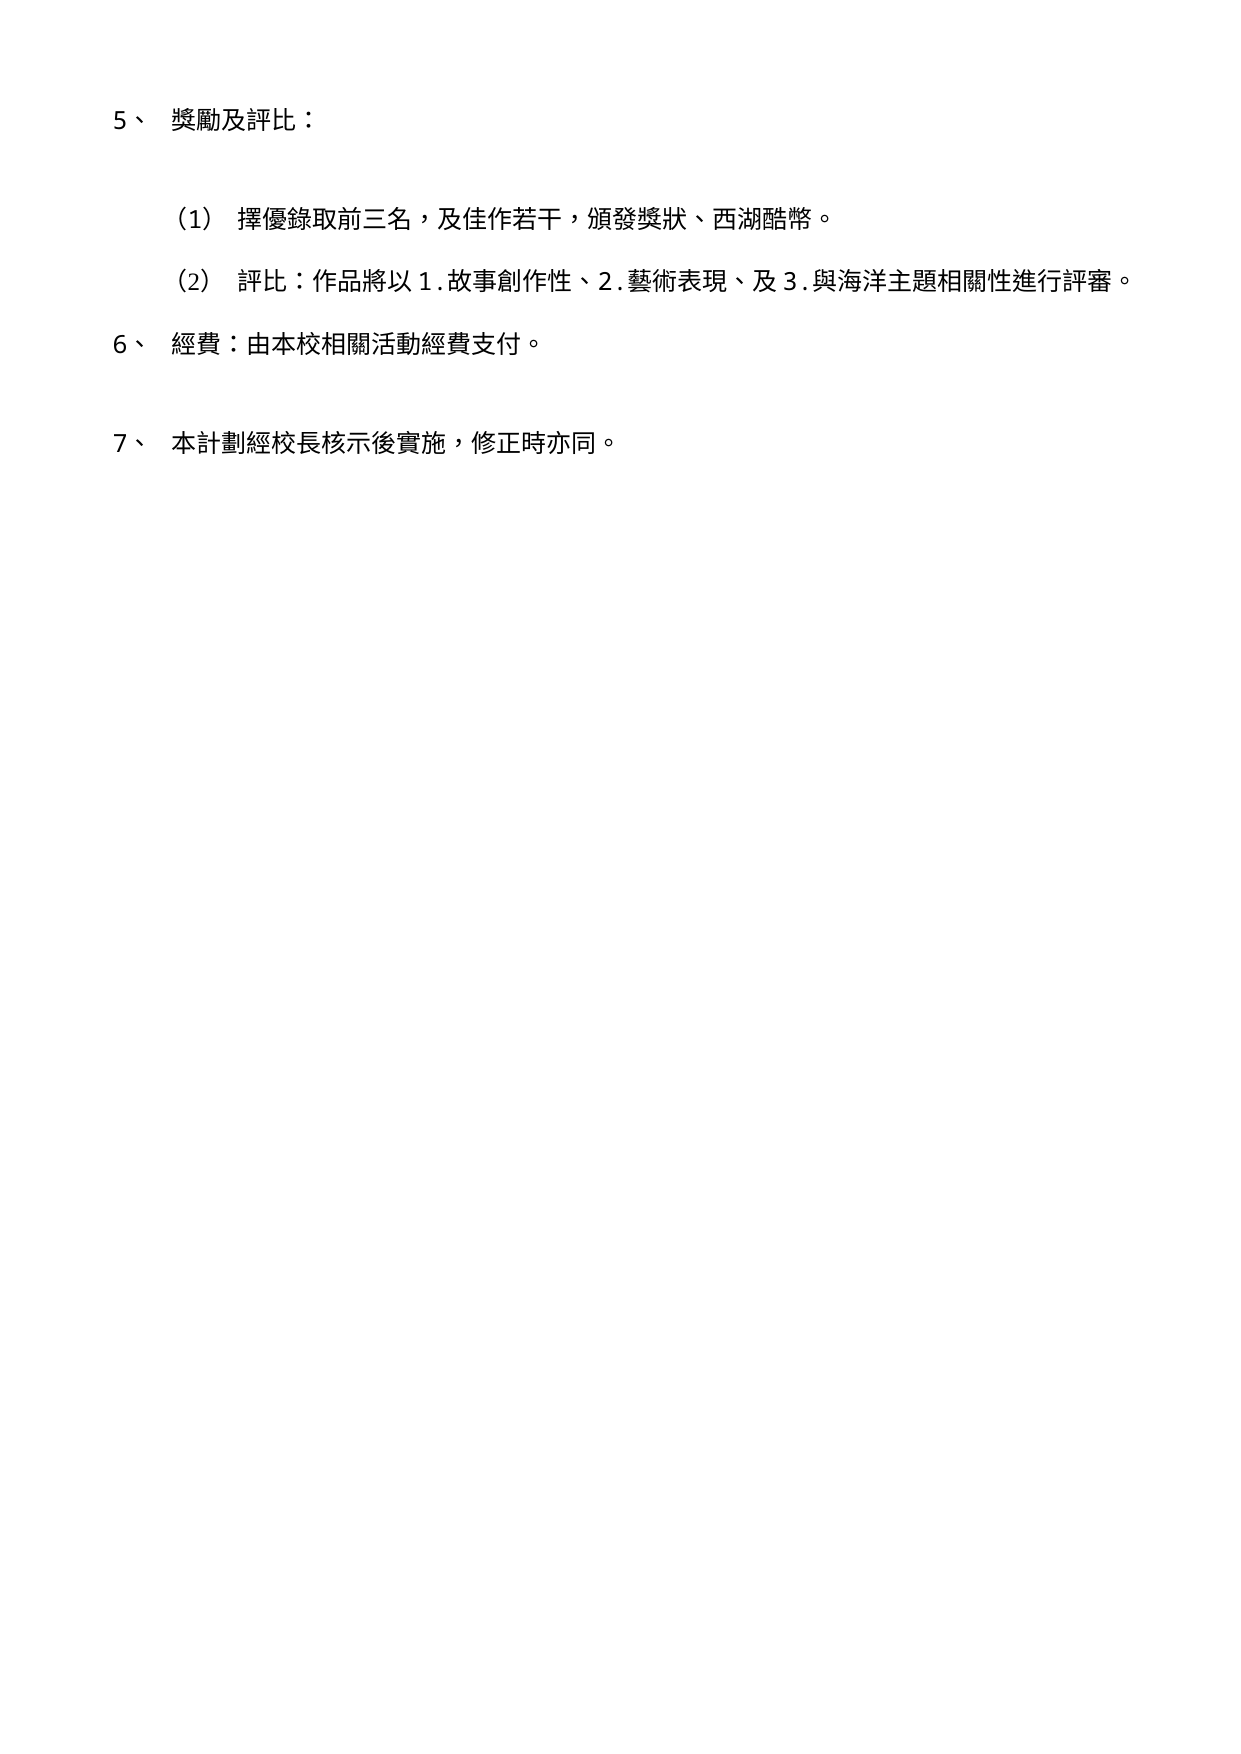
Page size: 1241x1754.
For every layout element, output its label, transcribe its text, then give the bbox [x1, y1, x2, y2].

list 評比：作品將以1.故事創作性、2.藝術表現、及3.與海洋主題相關性進行評審。 [162, 238, 1125, 301]
list 獎勵及評比： [112, 77, 1125, 139]
list 經費：由本校相關活動經費支付。 [112, 301, 1125, 363]
list 擇優錄取前三名，及佳作若干，頒發獎狀、西湖酷幣。 [162, 176, 1125, 238]
list 本計劃經校長核示後實施，修正時亦同。 [112, 399, 1125, 462]
